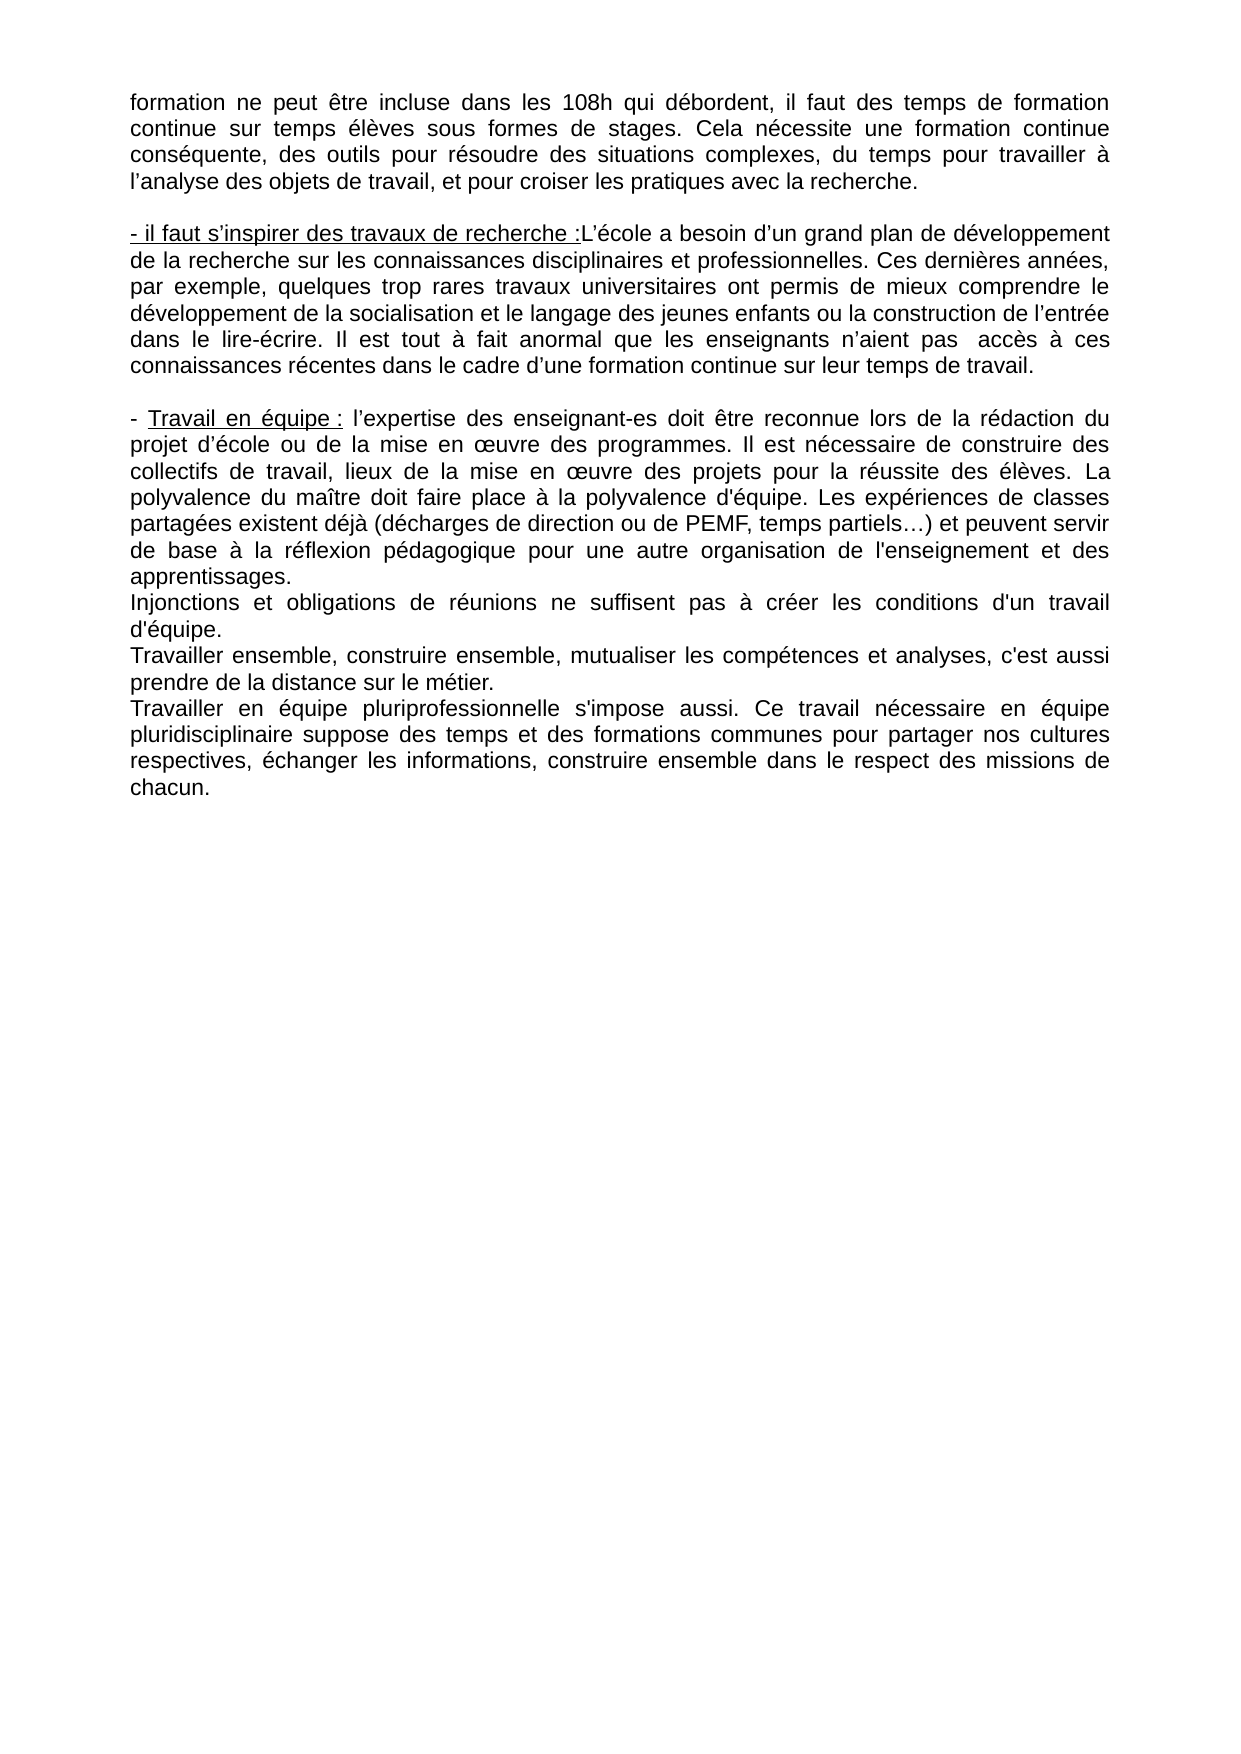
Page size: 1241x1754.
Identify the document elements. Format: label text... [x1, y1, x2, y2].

text formation ne peut être incluse dans les 108h qui débordent, il faut des temps de formation continue sur temps élèves sous formes de stages. Cela nécessite une formation continue conséquente, des outils pour résoudre des situations complexes, du temps pour travailler à l’analyse des objets de travail, et pour croiser les pratiques avec la recherche. [130, 89, 1110, 194]
text Travailler en équipe pluriprofessionnelle s'impose aussi. Ce travail nécessaire en équipe pluridisciplinaire suppose des temps et des formations communes pour partager nos cultures respectives, échanger les informations, construire ensemble dans le respect des missions de chacun. [130, 695, 1110, 800]
text - il faut s’inspirer des travaux de recherche :L’école a besoin d’un grand plan de développement de la recherche sur les connaissances disciplinaires et professionnelles. Ces dernières années, par exemple, quelques trop rares travaux universitaires ont permis de mieux comprendre le développement de la socialisation et le langage des jeunes enfants ou la construction de l’entrée dans le lire-écrire. Il est tout à fait anormal que les enseignants n’aient pas accès à ces connaissances récentes dans le cadre d’une formation continue sur leur temps de travail. [130, 220, 1110, 378]
text Injonctions et obligations de réunions ne suffisent pas à créer les conditions d'un travail d'équipe. [130, 589, 1110, 642]
text - Travail en équipe : l’expertise des enseignant-es doit être reconnue lors de la rédaction du projet d’école ou de la mise en œuvre des programmes. Il est nécessaire de construire des collectifs de travail, lieux de la mise en œuvre des projets pour la réussite des élèves. La polyvalence du maître doit faire place à la polyvalence d'équipe. Les expériences de classes partagées existent déjà (décharges de direction ou de PEMF, temps partiels…) et peuvent servir de base à la réflexion pédagogique pour une autre organisation de l'enseignement et des apprentissages. [130, 405, 1110, 589]
text Travailler ensemble, construire ensemble, mutualiser les compétences et analyses, c'est aussi prendre de la distance sur le métier. [130, 642, 1110, 695]
